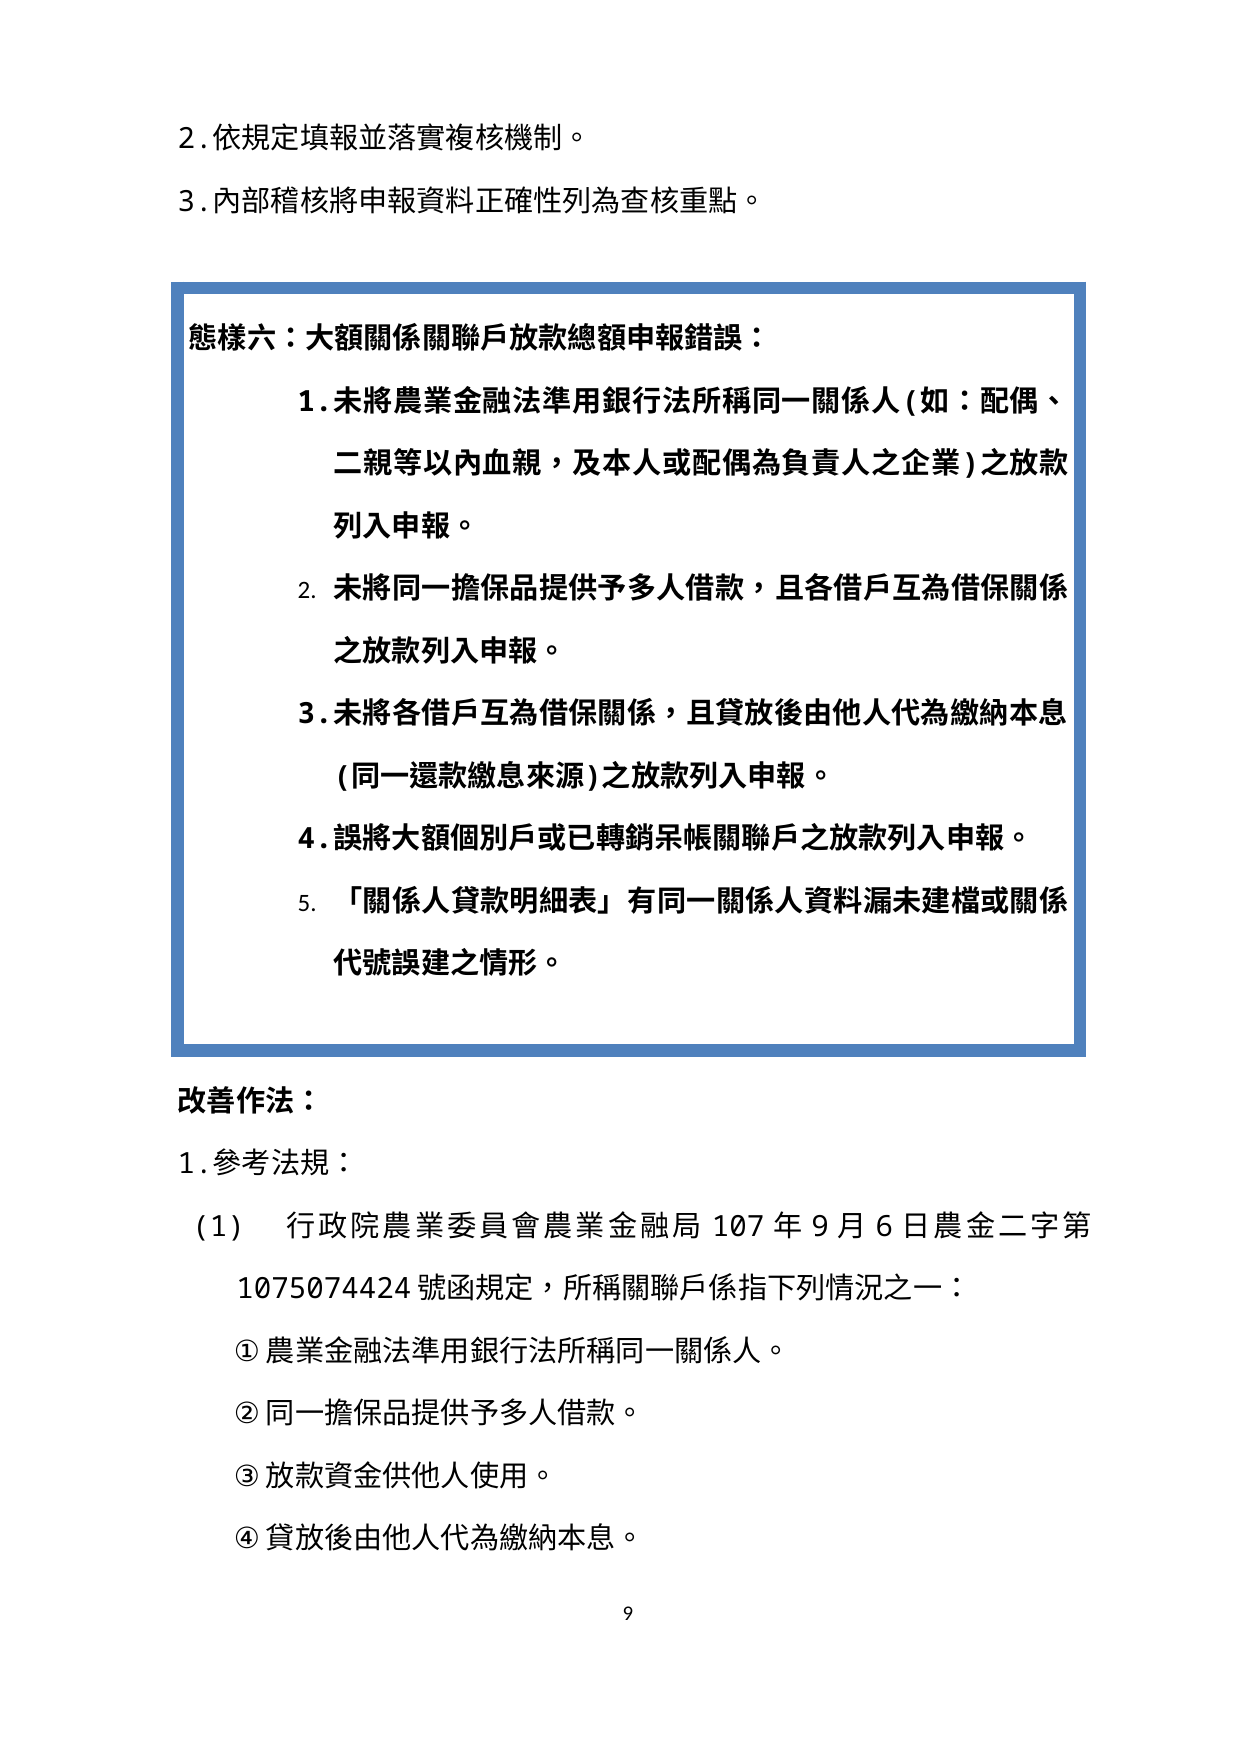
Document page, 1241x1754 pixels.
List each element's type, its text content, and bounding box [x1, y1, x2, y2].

text 改善作法： [177, 1057, 1092, 1119]
list 行政院農業委員會農業金融局107年9月6日農金二字第1075074424號函規定，所稱關聯戶係指下列情況之一： [192, 1182, 1092, 1307]
text ①農業金融法準用銀行法所稱同一關係人。 [221, 1307, 1092, 1369]
text ③放款資金供他人使用。 [221, 1432, 1092, 1494]
text 2.依規定填報並落實複核機制。 [177, 94, 1092, 157]
text 3.內部稽核將申報資料正確性列為查核重點。 [177, 157, 1092, 219]
text ②同一擔保品提供予多人借款。 [221, 1369, 1092, 1432]
table_header 態樣六：大額關係關聯戶放款總額申報錯誤： 未將農業金融法準用銀行法所稱同一關係人(如：配偶、二親等以內血親，及本人或配偶為負責人之企業)之放款列入申報。 未將同一擔保品提供予多人借款，且各借戶互為借保關係之放款列入申報。 未將各借戶互為借保關係，且貸放後由他人代為繳納本息(同一還款繳息來源)之放款列入申報。 誤將大額個別戶或已轉銷呆帳關聯戶之放款列入申報。 「關係人貸款明細表」有同一關係人資料漏未建檔或關係代號誤建之情形。 [184, 294, 1074, 1044]
text ④貸放後由他人代為繳納本息。 [221, 1494, 1092, 1557]
text 1.參考法規： [177, 1119, 1092, 1182]
